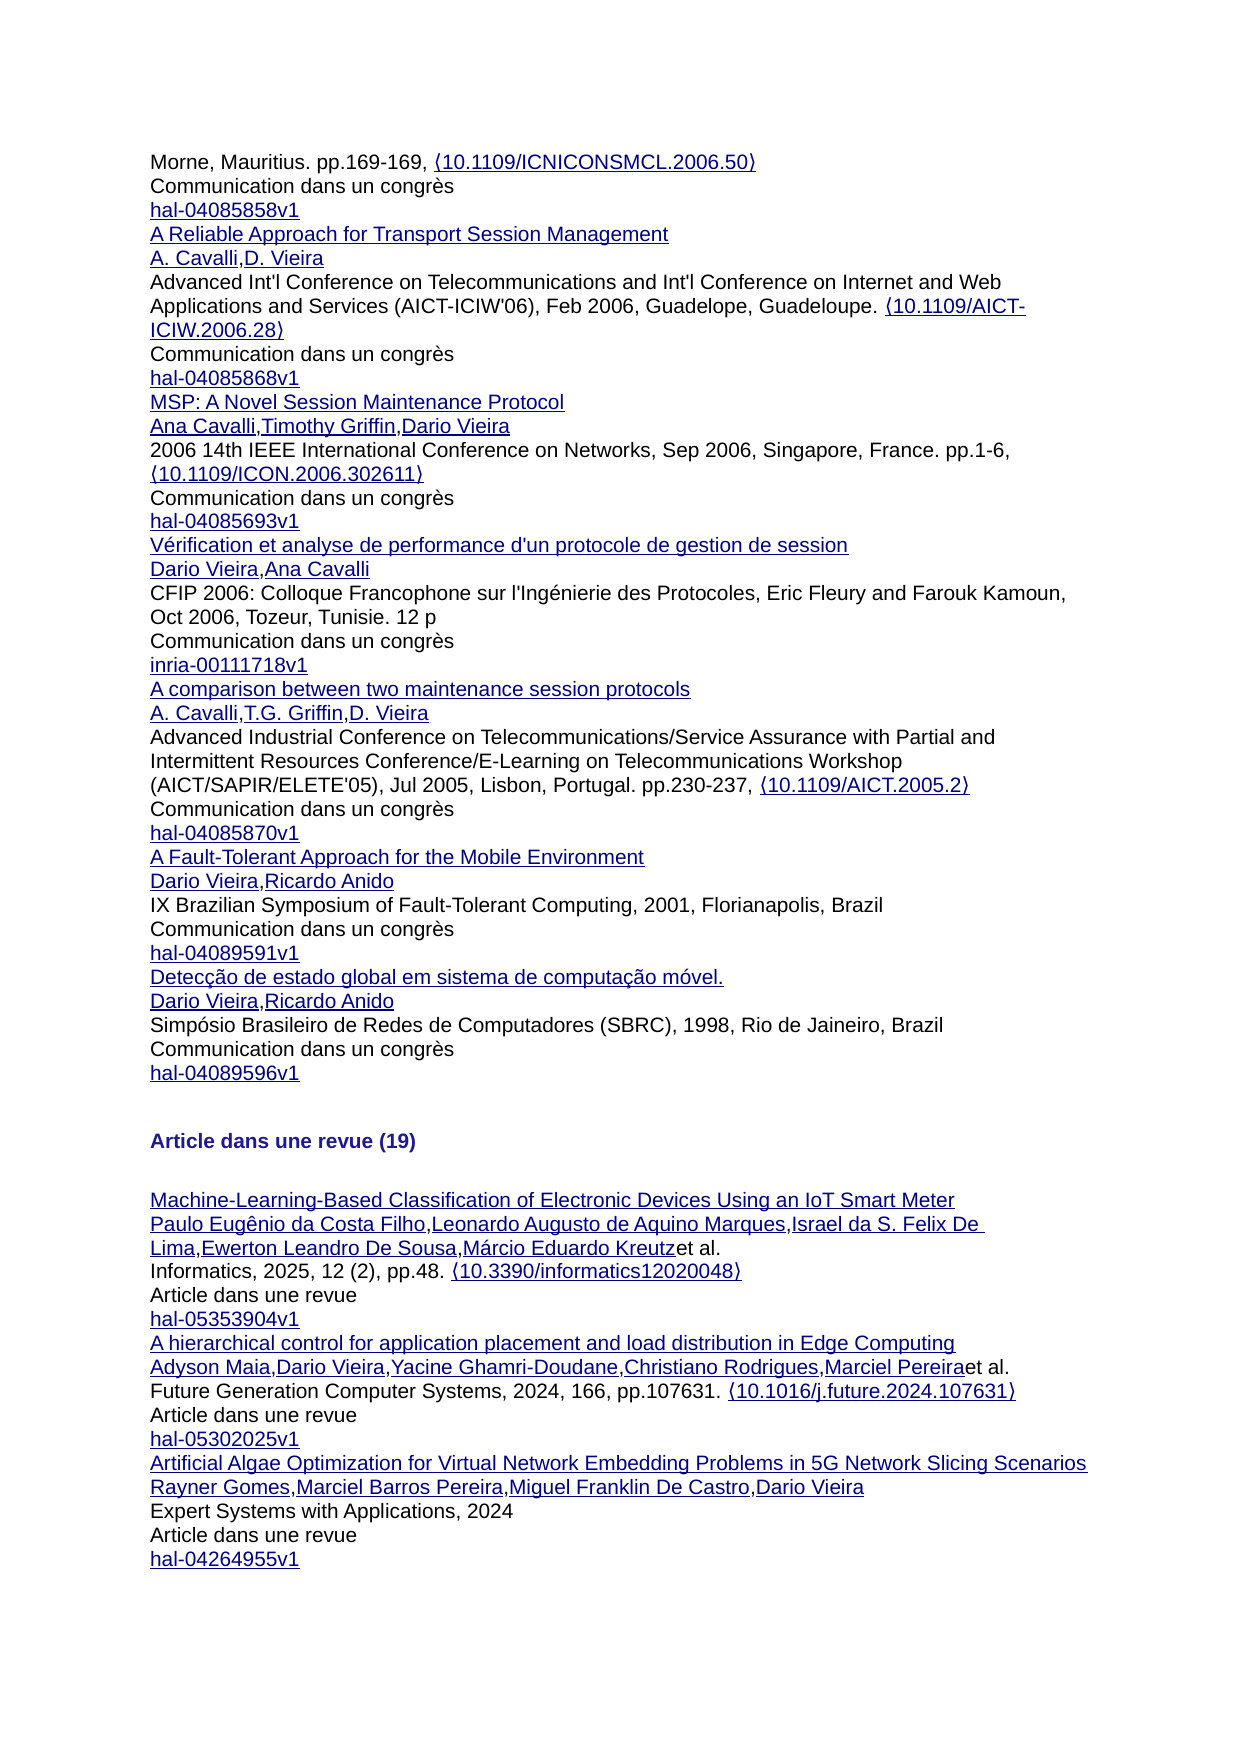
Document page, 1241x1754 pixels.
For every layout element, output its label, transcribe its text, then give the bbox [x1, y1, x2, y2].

table_cell Artificial Algae Optimization for Virtual Network Embedding Problems in 5G Network Slicing Scenarios Rayner Gomes,Marciel Barros Pereira,Miguel Franklin De Castro,Dario Vieira Expert Systems with Applications, 2024 Article dans une revue hal-04264955v1 [150, 1451, 1090, 1571]
table_header Machine-Learning-Based Classification of Electronic Devices Using an IoT Smart Meter Paulo Eugênio da Costa Filho,Leonardo Augusto de Aquino Marques,Israel da S. Felix De Lima,Ewerton Leandro De Sousa,Márcio Eduardo Kreutzet al. Informatics, 2025, 12 (2), pp.48. ⟨10.3390/informatics12020048⟩ Article dans une revue hal-05353904v1 [150, 1188, 1090, 1331]
table_cell MSP: A Novel Session Maintenance Protocol Ana Cavalli,Timothy Griffin,Dario Vieira 2006 14th IEEE International Conference on Networks, Sep 2006, Singapore, France. pp.1-6, ⟨10.1109/ICON.2006.302611⟩ Communication dans un congrès hal-04085693v1 [150, 390, 1090, 533]
table_cell Detecção de estado global em sistema de computação móvel. Dario Vieira,Ricardo Anido Simpósio Brasileiro de Redes de Computadores (SBRC), 1998, Rio de Jaineiro, Brazil Communication dans un congrès hal-04089596v1 [150, 965, 1090, 1084]
table_cell Morne, Mauritius. pp.169-169, ⟨10.1109/ICNICONSMCL.2006.50⟩ Communication dans un congrès hal-04085858v1 [150, 150, 1090, 222]
table_cell A comparison between two maintenance session protocols A. Cavalli,T.G. Griffin,D. Vieira Advanced Industrial Conference on Telecommunications/Service Assurance with Partial and Intermittent Resources Conference/E-Learning on Telecommunications Workshop (AICT/SAPIR/ELETE'05), Jul 2005, Lisbon, Portugal. pp.230-237, ⟨10.1109/AICT.2005.2⟩ Communication dans un congrès hal-04085870v1 [150, 677, 1090, 845]
table_cell A Reliable Approach for Transport Session Management A. Cavalli,D. Vieira Advanced Int'l Conference on Telecommunications and Int'l Conference on Internet and Web Applications and Services (AICT-ICIW'06), Feb 2006, Guadelope, Guadeloupe. ⟨10.1109/AICT-ICIW.2006.28⟩ Communication dans un congrès hal-04085868v1 [150, 222, 1090, 389]
table_cell Vérification et analyse de performance d'un protocole de gestion de session Dario Vieira,Ana Cavalli CFIP 2006: Colloque Francophone sur l'Ingénierie des Protocoles, Eric Fleury and Farouk Kamoun, Oct 2006, Tozeur, Tunisie. 12 p Communication dans un congrès inria-00111718v1 [150, 533, 1090, 677]
table_cell A Fault-Tolerant Approach for the Mobile Environment Dario Vieira,Ricardo Anido IX Brazilian Symposium of Fault-Tolerant Computing, 2001, Florianapolis, Brazil Communication dans un congrès hal-04089591v1 [150, 845, 1090, 964]
subtitle Article dans une revue (19) [150, 1129, 1090, 1153]
table_cell A hierarchical control for application placement and load distribution in Edge Computing Adyson Maia,Dario Vieira,Yacine Ghamri-Doudane,Christiano Rodrigues,Marciel Pereiraet al. Future Generation Computer Systems, 2024, 166, pp.107631. ⟨10.1016/j.future.2024.107631⟩ Article dans une revue hal-05302025v1 [150, 1331, 1090, 1451]
